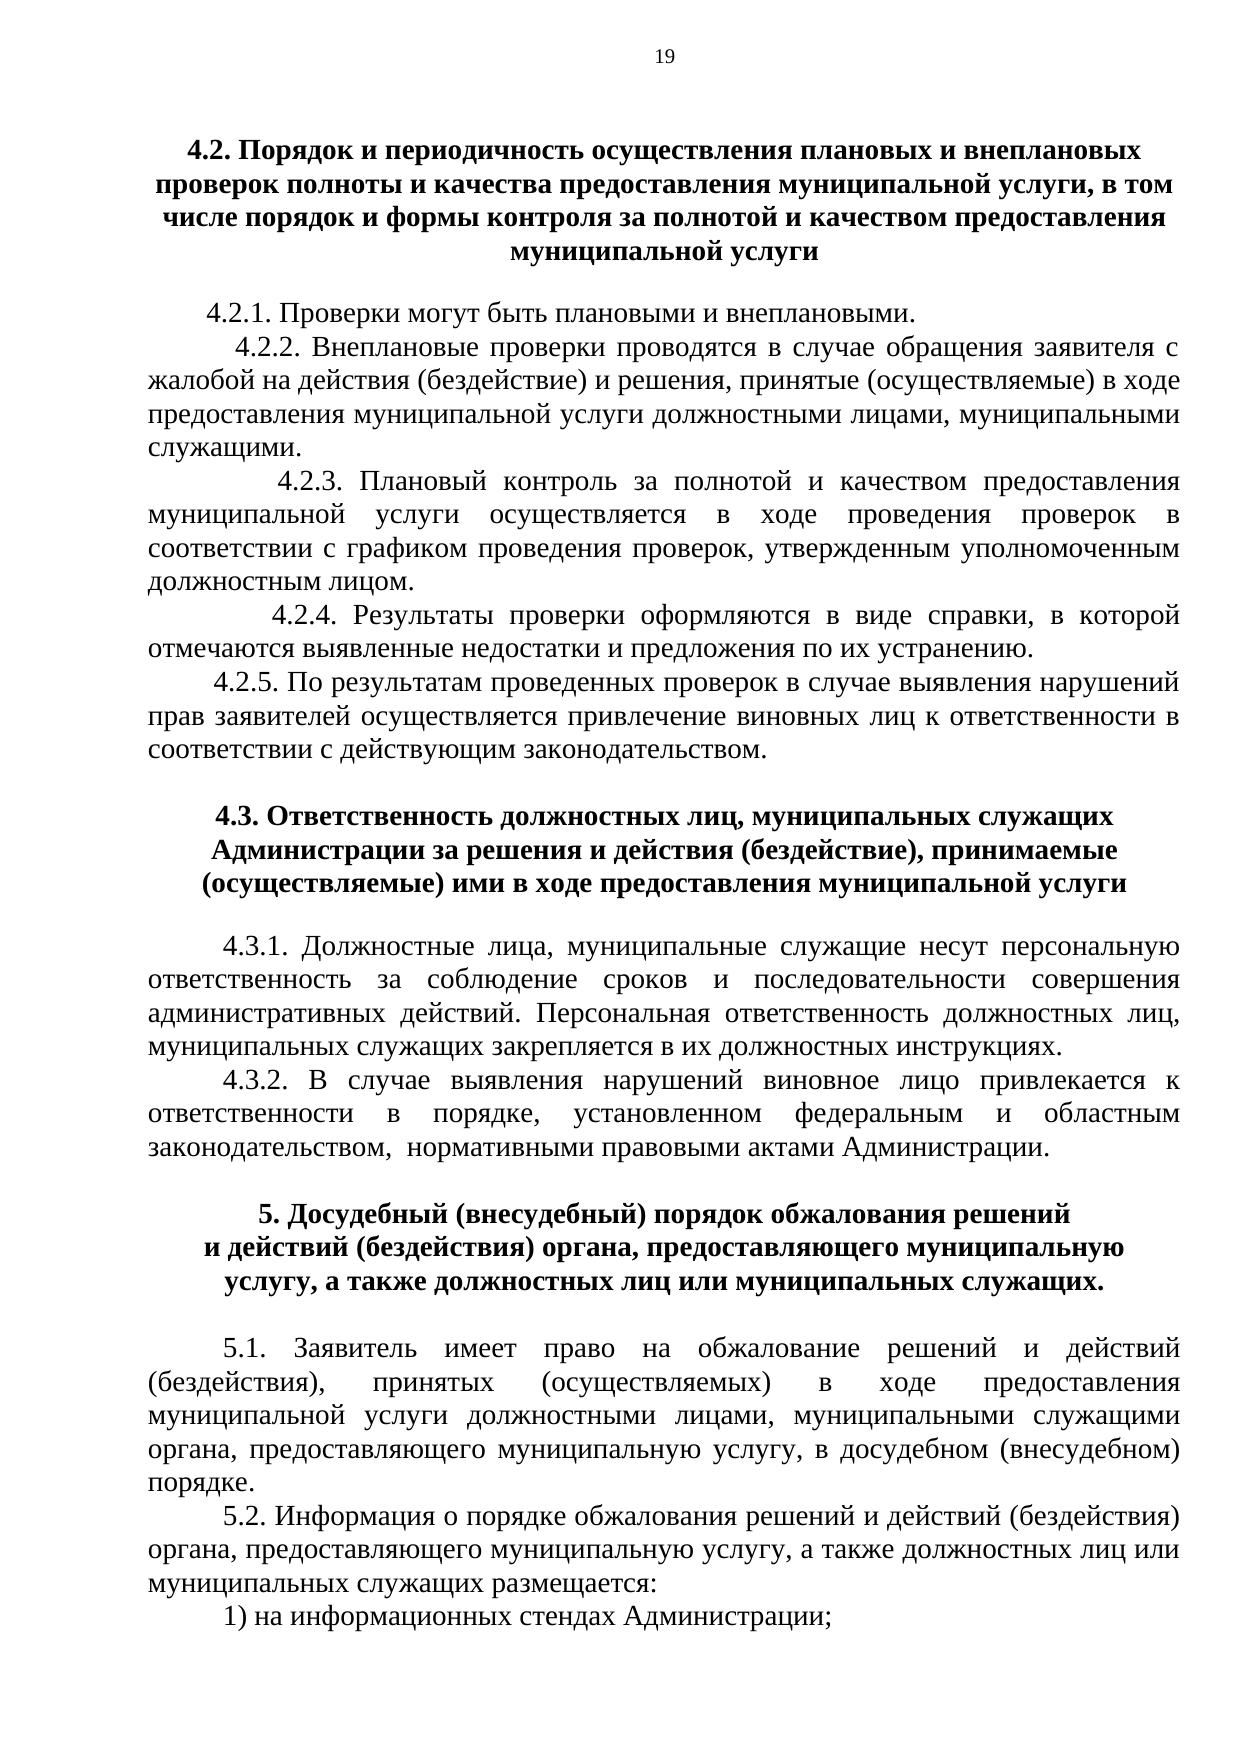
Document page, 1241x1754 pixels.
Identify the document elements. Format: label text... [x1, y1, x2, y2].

subtitle 4.3. Ответственность должностных лиц, муниципальных служащих Администрации за решения и действия (бездействие), принимаемые (осуществляемые) ими в ходе предоставления муниципальной услуги [148, 798, 1181, 899]
text 4.3.2. В случае выявления нарушений виновное лицо привлекается к ответственности в порядке, установленном федеральным и областным законодательством, нормативными правовыми актами Администрации. [148, 1062, 1181, 1162]
text 4.2.3. Плановый контроль за полнотой и качеством предоставления муниципальной услуги осуществляется в ходе проведения проверок в соответствии с графиком проведения проверок, утвержденным уполномоченным должностным лицом. [148, 463, 1181, 597]
subtitle 4.2. Порядок и периодичность осуществления плановых и внеплановых проверок полноты и качества предоставления муниципальной услуги, в том числе порядок и формы контроля за полнотой и качеством предоставления муниципальной услуги [148, 132, 1181, 266]
subtitle услугу, а также должностных лиц или муниципальных служащих. [148, 1263, 1181, 1297]
text 4.2.4. Результаты проверки оформляются в виде справки, в которой отмечаются выявленные недостатки и предложения по их устранению. [148, 597, 1181, 664]
subtitle 5.2. Информация о порядке обжалования решений и действий (бездействия) органа, предоставляющего муниципальную услугу, а также должностных лиц или муниципальных служащих размещается: [148, 1498, 1181, 1598]
subtitle 5.1. Заявитель имеет право на обжалование решений и действий (бездействия), принятых (осуществляемых) в ходе предоставления муниципальной услуги должностными лицами, муниципальными служащими органа, предоставляющего муниципальную услугу, в досудебном (внесудебном) порядке. [148, 1330, 1181, 1498]
subtitle и действий (бездействия) органа, предоставляющего муниципальную [148, 1229, 1181, 1263]
text 1) на информационных стендах Администрации; [148, 1598, 1181, 1632]
text 4.2.1. Проверки могут быть плановыми и внеплановыми. [148, 295, 1181, 329]
text 4.2.5. По результатам проведенных проверок в случае выявления нарушений прав заявителей осуществляется привлечение виновных лиц к ответственности в соответствии с действующим законодательством. [148, 664, 1181, 765]
text 4.2.2. Внеплановые проверки проводятся в случае обращения заявителя с жалобой на действия (бездействие) и решения, принятые (осуществляемые) в ходе предоставления муниципальной услуги должностными лицами, муниципальными служащими. [148, 329, 1181, 463]
subtitle 5. Досудебный (внесудебный) порядок обжалования решений [148, 1196, 1181, 1229]
text 4.3.1. Должностные лица, муниципальные служащие несут персональную ответственность за соблюдение сроков и последовательности совершения административных действий. Персональная ответственность должностных лиц, муниципальных служащих закрепляется в их должностных инструкциях. [148, 928, 1181, 1062]
